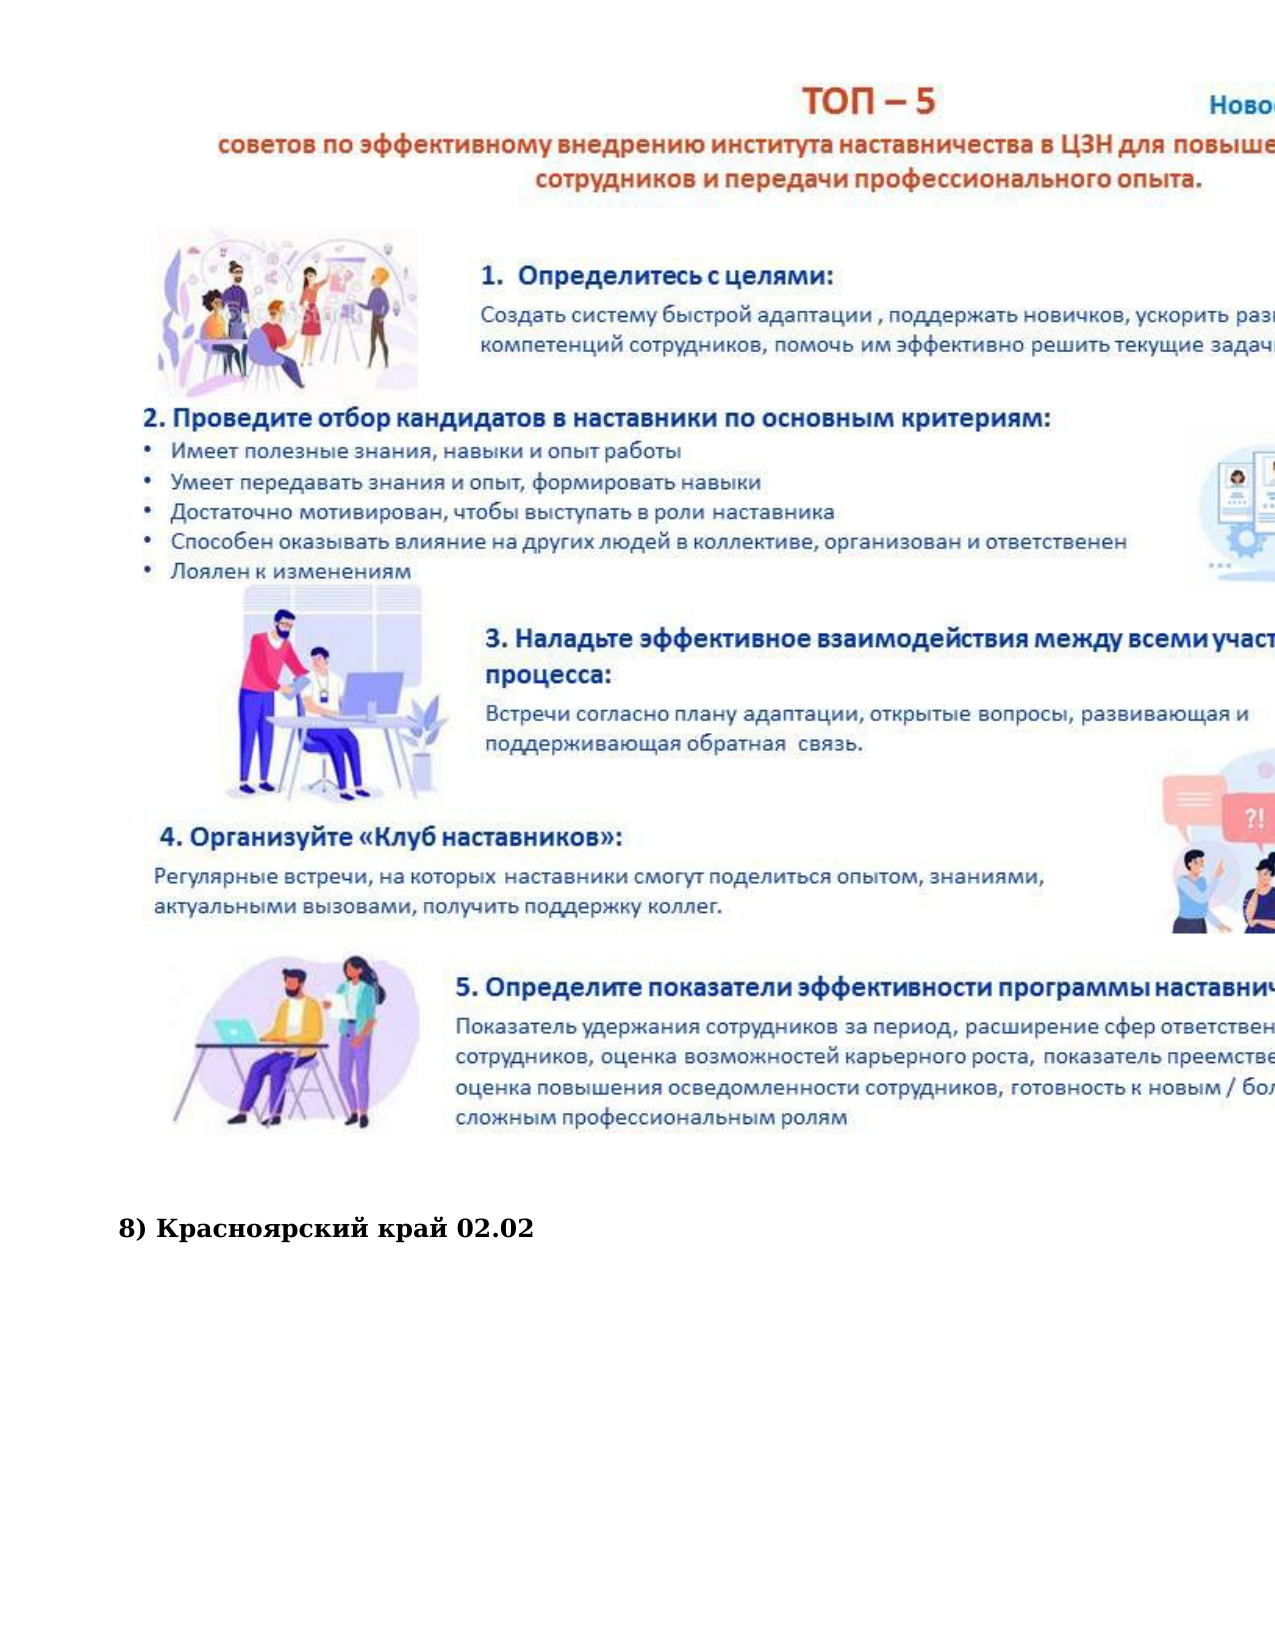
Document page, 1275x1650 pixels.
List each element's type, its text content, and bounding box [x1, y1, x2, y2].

picture [118, 59, 1275, 1184]
text 8) Красноярский край 02.02 [118, 1213, 1216, 1243]
